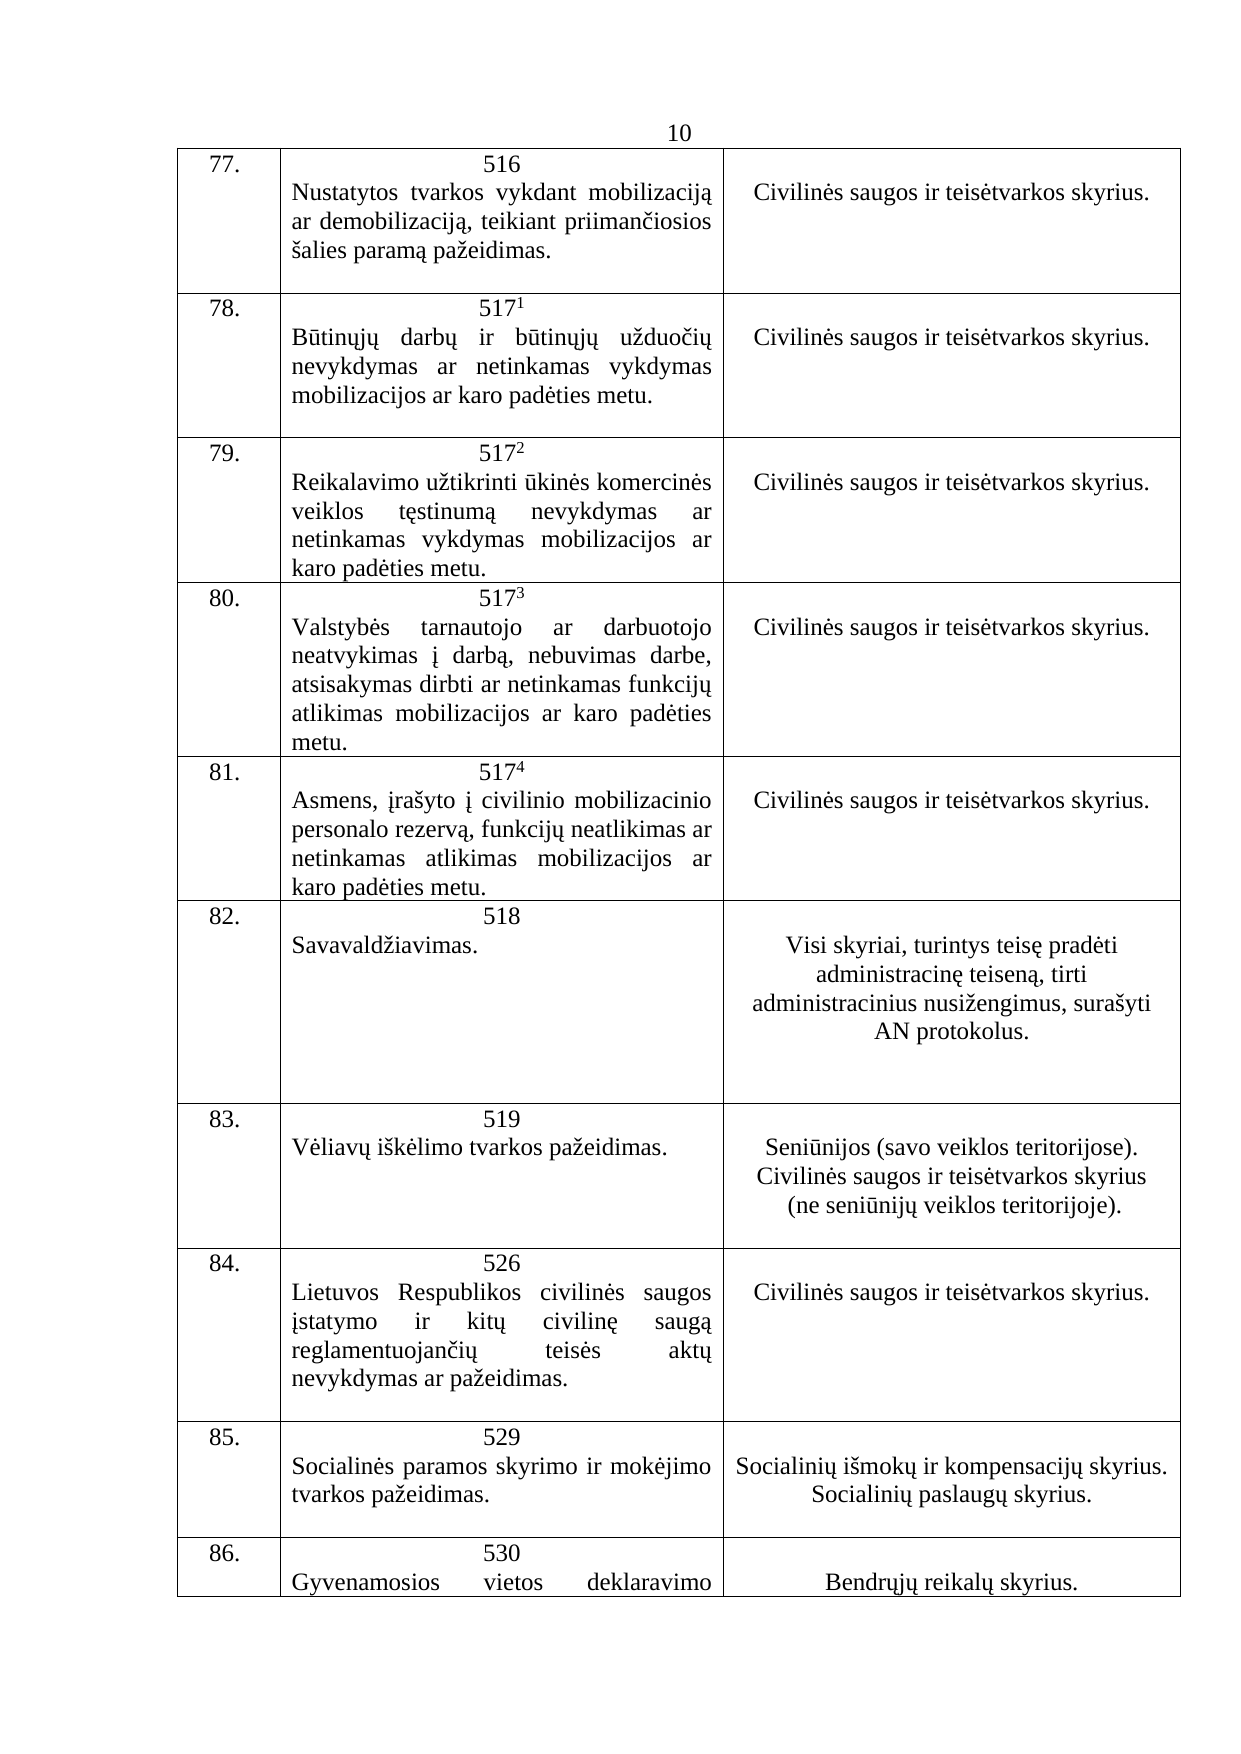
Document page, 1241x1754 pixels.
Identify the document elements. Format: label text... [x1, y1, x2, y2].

table_cell 519 Vėliavų iškėlimo tvarkos pažeidimas. [281, 1104, 723, 1247]
table_cell 85. [178, 1422, 280, 1537]
table_cell 81. [178, 757, 280, 900]
table_cell 78. [178, 294, 280, 437]
table_cell Civilinės saugos ir teisėtvarkos skyrius. [724, 1249, 1180, 1421]
table_cell Civilinės saugos ir teisėtvarkos skyrius. [724, 757, 1180, 900]
table_cell 518 Savavaldžiavimas. [281, 901, 723, 1103]
table_cell Civilinės saugos ir teisėtvarkos skyrius. [724, 294, 1180, 437]
table_cell Civilinės saugos ir teisėtvarkos skyrius. [724, 149, 1180, 292]
table_cell Civilinės saugos ir teisėtvarkos skyrius. [724, 438, 1180, 582]
table_cell 529 Socialinės paramos skyrimo ir mokėjimo tvarkos pažeidimas. [281, 1422, 723, 1537]
table_cell 84. [178, 1249, 280, 1421]
table_cell 82. [178, 901, 280, 1103]
table_cell 526 Lietuvos Respublikos civilinės saugos įstatymo ir kitų civilinę saugą reglamentuojančių teisės aktų nevykdymas ar pažeidimas. [281, 1249, 723, 1421]
table_cell Socialinių išmokų ir kompensacijų skyrius. Socialinių paslaugų skyrius. [724, 1422, 1180, 1537]
table_cell 77. [178, 149, 280, 292]
table_cell Visi skyriai, turintys teisę pradėti administracinę teiseną, tirti administracinius nusižengimus, surašyti AN protokolus. [724, 901, 1180, 1103]
table_cell 79. [178, 438, 280, 582]
table_cell 530 Gyvenamosios vietos deklaravimo [281, 1538, 723, 1596]
table_cell 5173 Valstybės tarnautojo ar darbuotojo neatvykimas į darbą, nebuvimas darbe, atsisakymas dirbti ar netinkamas funkcijų atlikimas mobilizacijos ar karo padėties metu. [281, 583, 723, 756]
table_cell Bendrųjų reikalų skyrius. [724, 1538, 1180, 1596]
table_cell 80. [178, 583, 280, 756]
table_cell 83. [178, 1104, 280, 1247]
table_cell 86. [178, 1538, 280, 1596]
table_cell 516 Nustatytos tvarkos vykdant mobilizaciją ar demobilizaciją, teikiant priimančiosios šalies paramą pažeidimas. [281, 149, 723, 292]
table_cell Civilinės saugos ir teisėtvarkos skyrius. [724, 583, 1180, 756]
table_cell 5171 Būtinųjų darbų ir būtinųjų užduočių nevykdymas ar netinkamas vykdymas mobilizacijos ar karo padėties metu. [281, 294, 723, 437]
table_cell Seniūnijos (savo veiklos teritorijose). Civilinės saugos ir teisėtvarkos skyrius (ne seniūnijų veiklos teritorijoje). [724, 1104, 1180, 1247]
table_cell 5172 Reikalavimo užtikrinti ūkinės komercinės veiklos tęstinumą nevykdymas ar netinkamas vykdymas mobilizacijos ar karo padėties metu. [281, 438, 723, 582]
table_cell 5174 Asmens, įrašyto į civilinio mobilizacinio personalo rezervą, funkcijų neatlikimas ar netinkamas atlikimas mobilizacijos ar karo padėties metu. [281, 757, 723, 900]
